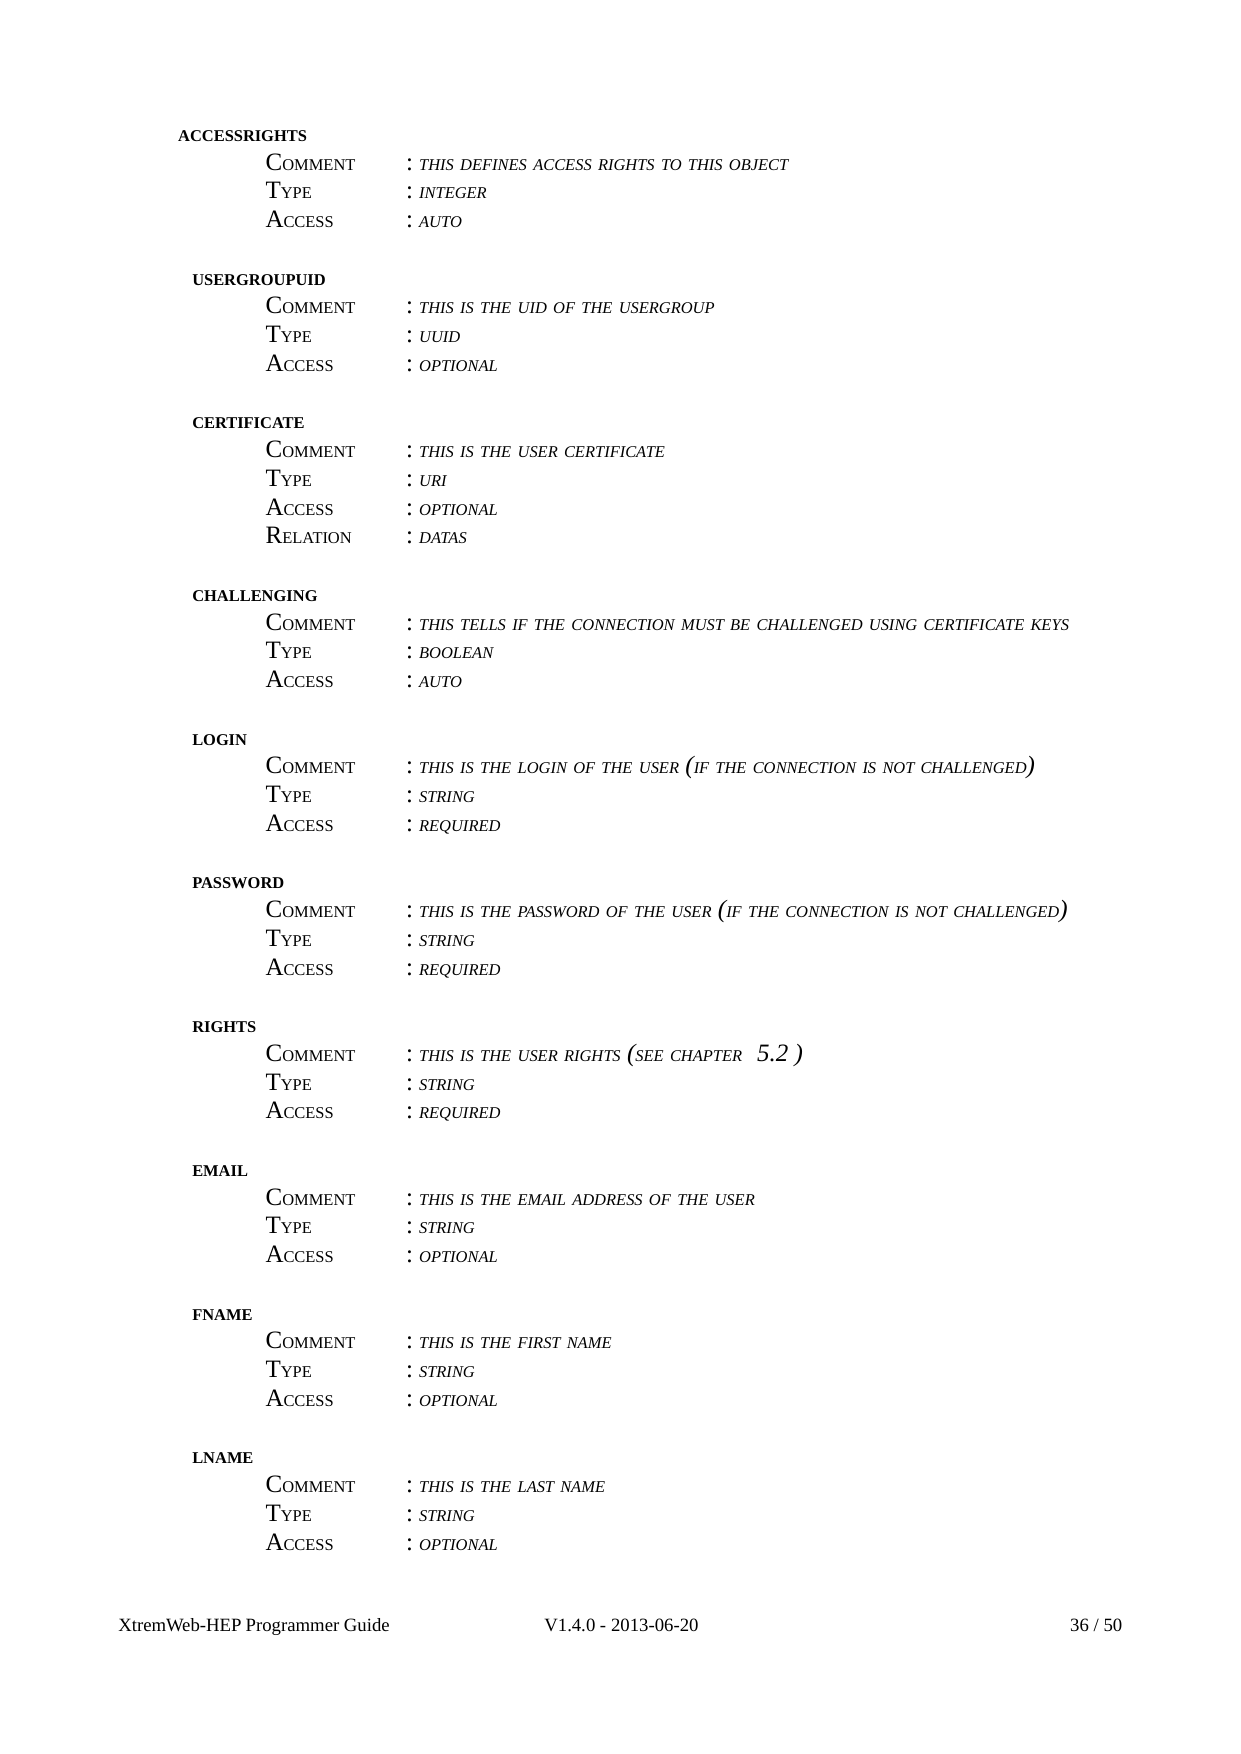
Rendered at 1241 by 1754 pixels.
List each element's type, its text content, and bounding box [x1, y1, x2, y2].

text Relation : datas [265, 521, 1122, 549]
text Access : required [265, 1096, 1122, 1124]
text Type : string [265, 923, 1122, 952]
text login [118, 722, 1122, 751]
text accessrights [178, 118, 1122, 147]
text Type : integer [265, 176, 1122, 204]
text Access : required [265, 808, 1122, 837]
text Comment : this is the email address of the user [265, 1182, 1122, 1211]
text email [118, 1153, 1122, 1182]
text Access : optional [265, 492, 1122, 521]
text fname [118, 1297, 1122, 1326]
text Comment : this is the first name [265, 1326, 1122, 1354]
text Type : boolean [265, 636, 1122, 664]
text Type : uri [265, 463, 1122, 492]
text Comment : this tells if the connection must be challenged using certificate keys [265, 607, 1122, 636]
text Comment : this defines access rights to this object [265, 147, 1122, 176]
text Access : auto [265, 664, 1122, 693]
text Type : string [265, 1211, 1122, 1239]
text Type : uuid [265, 319, 1122, 348]
text rights [118, 1009, 1122, 1038]
text challenging [118, 578, 1122, 607]
text Type : string [265, 1067, 1122, 1096]
text Comment : this is the user certificate [265, 434, 1122, 463]
text Access : required [265, 952, 1122, 981]
text Comment : this is the last name [265, 1469, 1122, 1498]
text Type : string [265, 1498, 1122, 1527]
text Access : optional [265, 348, 1122, 377]
text certificate [118, 406, 1122, 434]
text Type : string [265, 1354, 1122, 1383]
text Access : optional [265, 1527, 1122, 1556]
text usergroupuid [118, 262, 1122, 291]
text password [118, 866, 1122, 894]
text Comment : this is the uid of the usergroup [265, 291, 1122, 319]
text Comment : this is the login of the user (if the connection is not challenged) [265, 751, 1122, 779]
text Comment : this is the password of the user (if the connection is not challenged) [265, 894, 1122, 923]
text Access : optional [265, 1239, 1122, 1268]
text Access : optional [265, 1383, 1122, 1412]
text Access : auto [265, 204, 1122, 233]
text Comment : this is the user rights (see chapter 5.2) [265, 1038, 1122, 1067]
text lname [118, 1441, 1122, 1469]
text Type : string [265, 779, 1122, 808]
